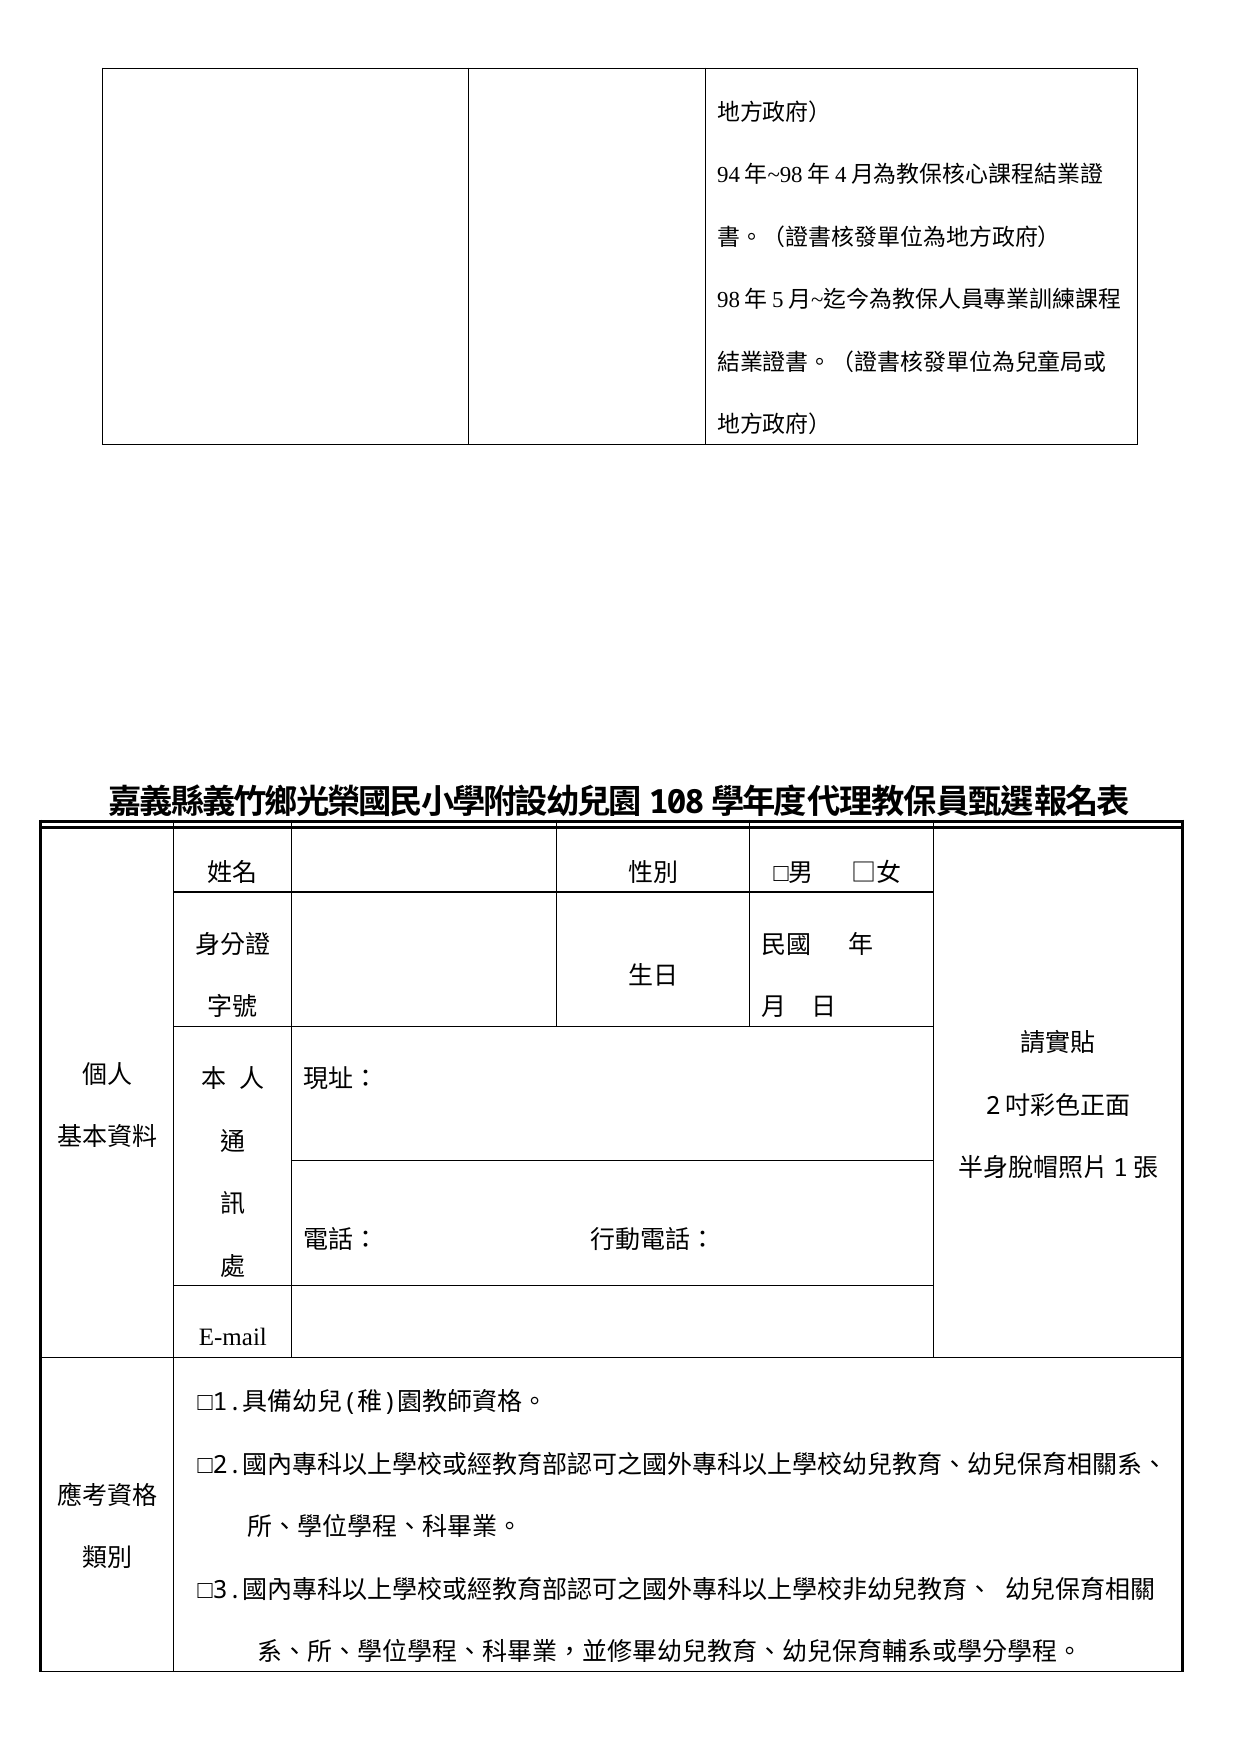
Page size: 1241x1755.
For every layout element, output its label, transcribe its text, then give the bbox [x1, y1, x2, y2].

table_header 請實貼 2吋彩色正面 半身脫帽照片1張 [934, 829, 1181, 1357]
table_header 個人 基本資料 [42, 829, 173, 1357]
table_cell 地方政府） 94年~98年4月為教保核心課程結業證書。（證書核發單位為地方政府） 98年5月~迄今為教保人員專業訓練課程結業證書。（證書核發單位為兒童局或地方政府） [706, 69, 1137, 443]
table_cell 電話： 行動電話： [292, 1161, 933, 1285]
table_header □男 □女 [750, 829, 933, 891]
table_cell 現址： [292, 1027, 933, 1160]
table_cell [292, 1286, 933, 1357]
table_header 姓名 [174, 829, 291, 891]
table_cell E-mail [174, 1286, 291, 1357]
table_cell 身分證字號 [174, 893, 291, 1026]
table_cell 應考資格 類別 [42, 1358, 173, 1671]
table_header [292, 829, 556, 891]
table_cell 本 人 通 訊 處 [174, 1027, 291, 1285]
table_cell [469, 69, 705, 443]
table_cell 民國 年 月 日 [750, 893, 933, 1026]
table_cell □1.具備幼兒(稚)園教師資格。 □2.國內專科以上學校或經教育部認可之國外專科以上學校幼兒教育、幼兒保育相關系、 所、學位學程、科畢業。 □3.國內專科以上學校或經教育部認可之國外專科以上學校非幼兒教育、 幼兒保育相關 系、所、學位學程、科畢業，並修畢幼兒教育、幼兒保育輔系或學分學程。 [174, 1358, 1181, 1671]
table_cell [103, 69, 468, 443]
table_cell 生日 [557, 893, 749, 1026]
text 嘉義縣義竹鄉光榮國民小學附設幼兒園108學年度代理教保員甄選報名表 [89, 757, 1152, 819]
table_cell [292, 893, 556, 1026]
table_header 性別 [557, 829, 749, 891]
